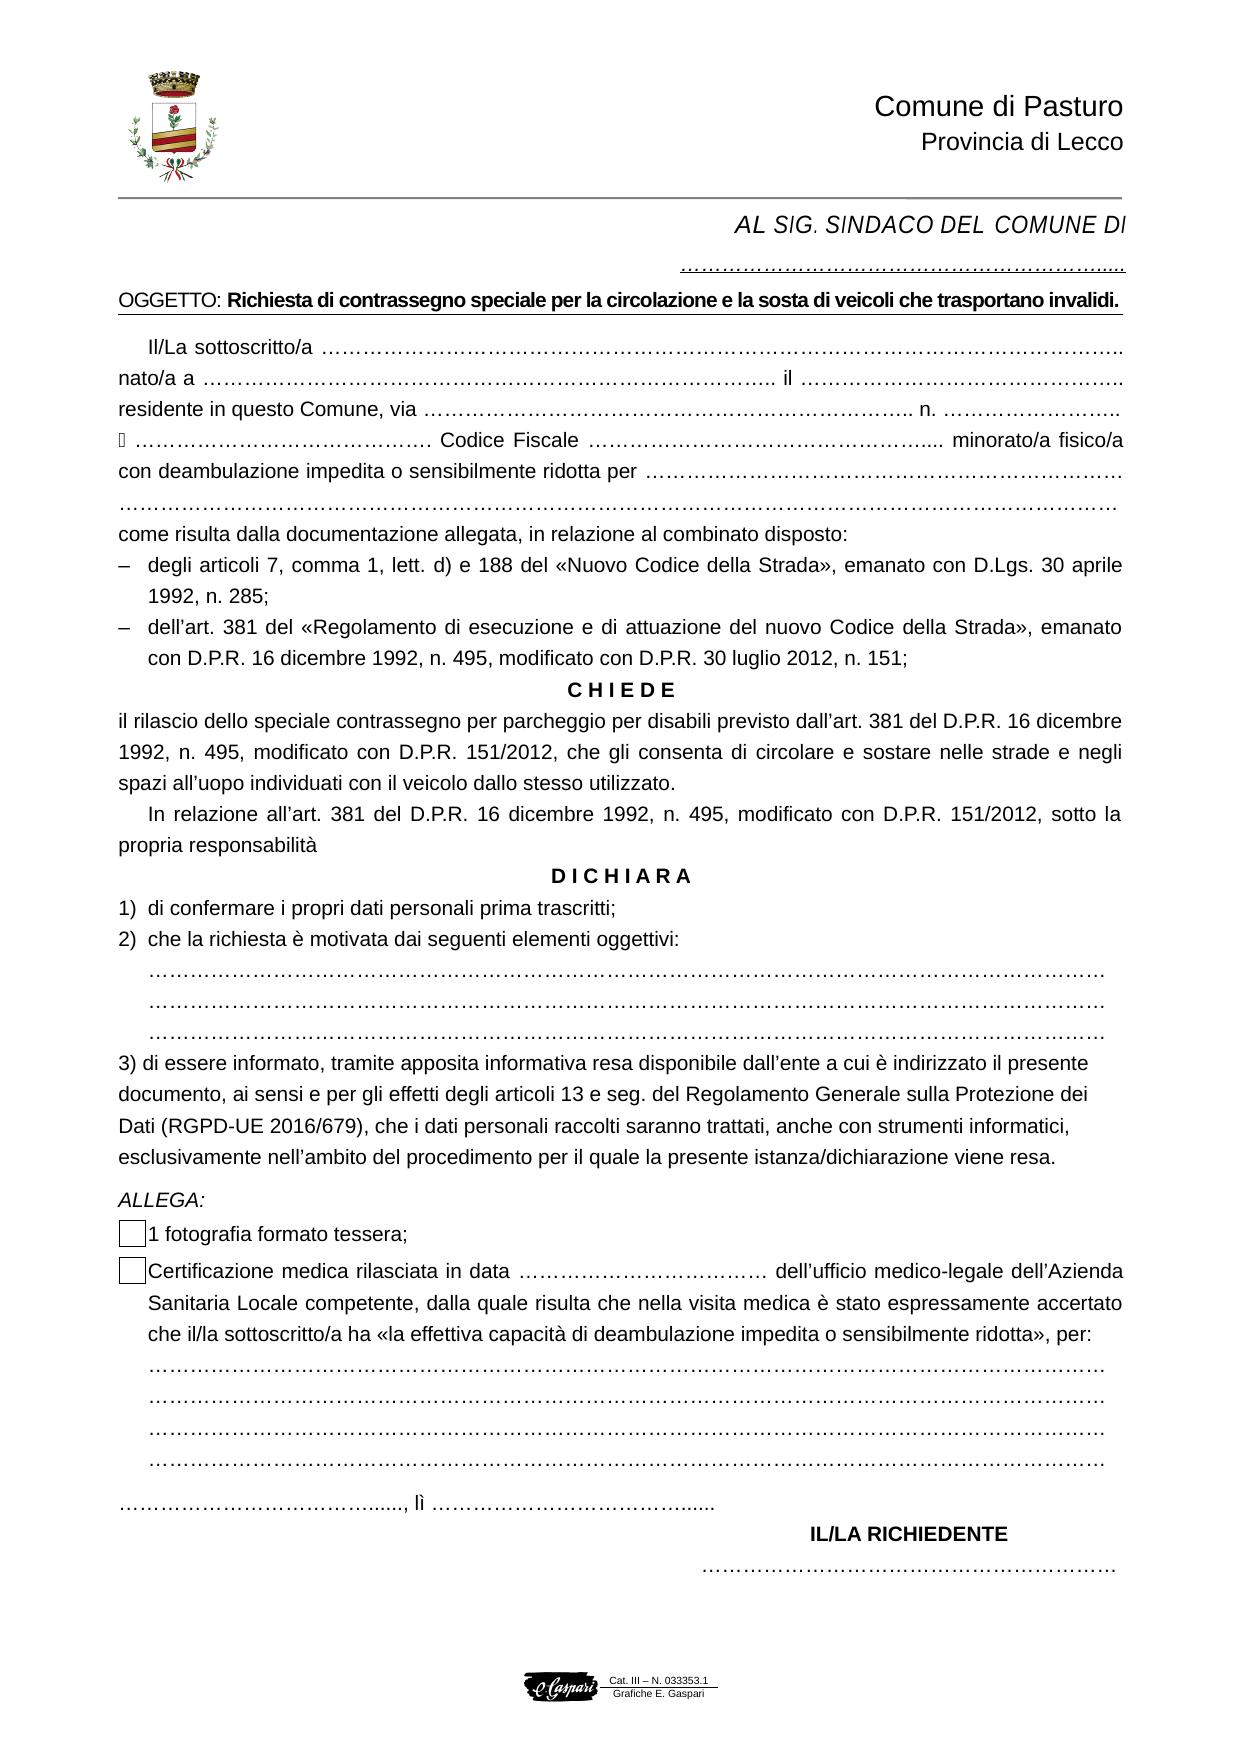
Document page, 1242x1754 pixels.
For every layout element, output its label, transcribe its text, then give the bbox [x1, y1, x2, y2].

text AL SIG. SINDACO DEL COMUNE DI [561, 210, 1126, 239]
text ………………………………………………………………………………………………………………………… ………………………………………………………………………………………………………………………… ………………………………………………………………………………………………………………………… ………………………………………………………………………………………………………………………… [148, 1353, 1123, 1471]
text come risulta dalla documentazione allegata, in relazione al combinato disposto: [118, 522, 1123, 546]
text – dell’art. 381 del «Regolamento di esecuzione e di attuazione del nuovo Codice della Strada», emanato con D.P.R. 16 dicembre 1992, n. 495, modificato con D.P.R. 30 luglio 2012, n. 151; [118, 615, 1123, 670]
text ALLEGA: [118, 1188, 1123, 1212]
text 3) di essere informato, tramite apposita informativa resa disponibile dall’ente a cui è indirizzato il presente documento, ai sensi e per gli effetti degli articoli 13 e seg. del Regolamento Generale sulla Protezione dei Dati (RGPD-UE 2016/679), che i dati personali raccolti saranno trattati, anche con strumenti informatici, esclusivamente nell’ambito del procedimento per il quale la presente istanza/dichiarazione viene resa. [118, 1051, 1123, 1168]
text …………………………………………………… [694, 1553, 1123, 1577]
text ……………………………………………………..... [602, 251, 1126, 275]
text Provincia di Lecco [224, 127, 1123, 156]
text D I C H I A R A [118, 864, 1123, 888]
text In relazione all’art. 381 del D.P.R. 16 dicembre 1992, n. 495, modificato con D.P.R. 151/2012, sotto la propria responsabilità [118, 802, 1123, 857]
text – degli articoli 7, comma 1, lett. d) e 188 del «Nuovo Codice della Strada», emanato con D.Lgs. 30 aprile 1992, n. 285; [118, 553, 1123, 608]
text ………………………………………………………………………………………………………………………… [148, 1020, 1123, 1044]
text C H I E D E [118, 677, 1123, 701]
text Comune di Pasturo [224, 89, 1123, 122]
text 1 fotografia formato tessera; [118, 1219, 1123, 1247]
text il rilascio dello speciale contrassegno per parcheggio per disabili previsto dall’art. 381 del D.P.R. 16 dicembre 1992, n. 495, modificato con D.P.R. 151/2012, che gli consenta di circolare e sostare nelle strade e negli spazi all’uopo individuati con il veicolo dallo stesso utilizzato. [118, 708, 1123, 795]
text IL/LA RICHIEDENTE [694, 1521, 1123, 1545]
text  ……………………………………. Codice Fiscale ………………………………………….... minorato/a fisico/a con deambulazione impedita o sensibilmente ridotta per …………………………………………………………… ……………………………………………………………………………………………………………………………… [118, 428, 1123, 514]
text ………………………………………………………………………………………………………………………… [148, 958, 1123, 982]
text 1) di confermare i propri dati personali prima trascritti; [118, 895, 1123, 919]
picture [523, 1671, 598, 1702]
text ………………………………......, lì ………………………………...... [118, 1490, 1123, 1514]
picture [122, 58, 224, 189]
text ………………………………………………………………………………………………………………………… [148, 989, 1123, 1013]
text 2) che la richiesta è motivata dai seguenti elementi oggettivi: [118, 927, 1123, 951]
text Certificazione medica rilasciata in data ……………………………… dell’ufficio medico-legale dell’Azienda Sanitaria Locale competente, dalla quale risulta che nella visita medica è stato espressamente accertato che il/la sottoscritto/a ha «la effettiva capacità di deambulazione impedita o sensibilmente ridotta», per: [118, 1256, 1123, 1346]
text Il/La sottoscritto/a …………………………………………………………………………………………………….. nato/a a ……………………………………………………………………….. il ……………………………………….. residente in questo Comune, via …………………………………………………………….. n. …………………….. [118, 335, 1123, 421]
text OGGETTO: Richiesta di contrassegno speciale per la circolazione e la sosta di veicoli che trasportano invalidi. [118, 288, 1123, 314]
